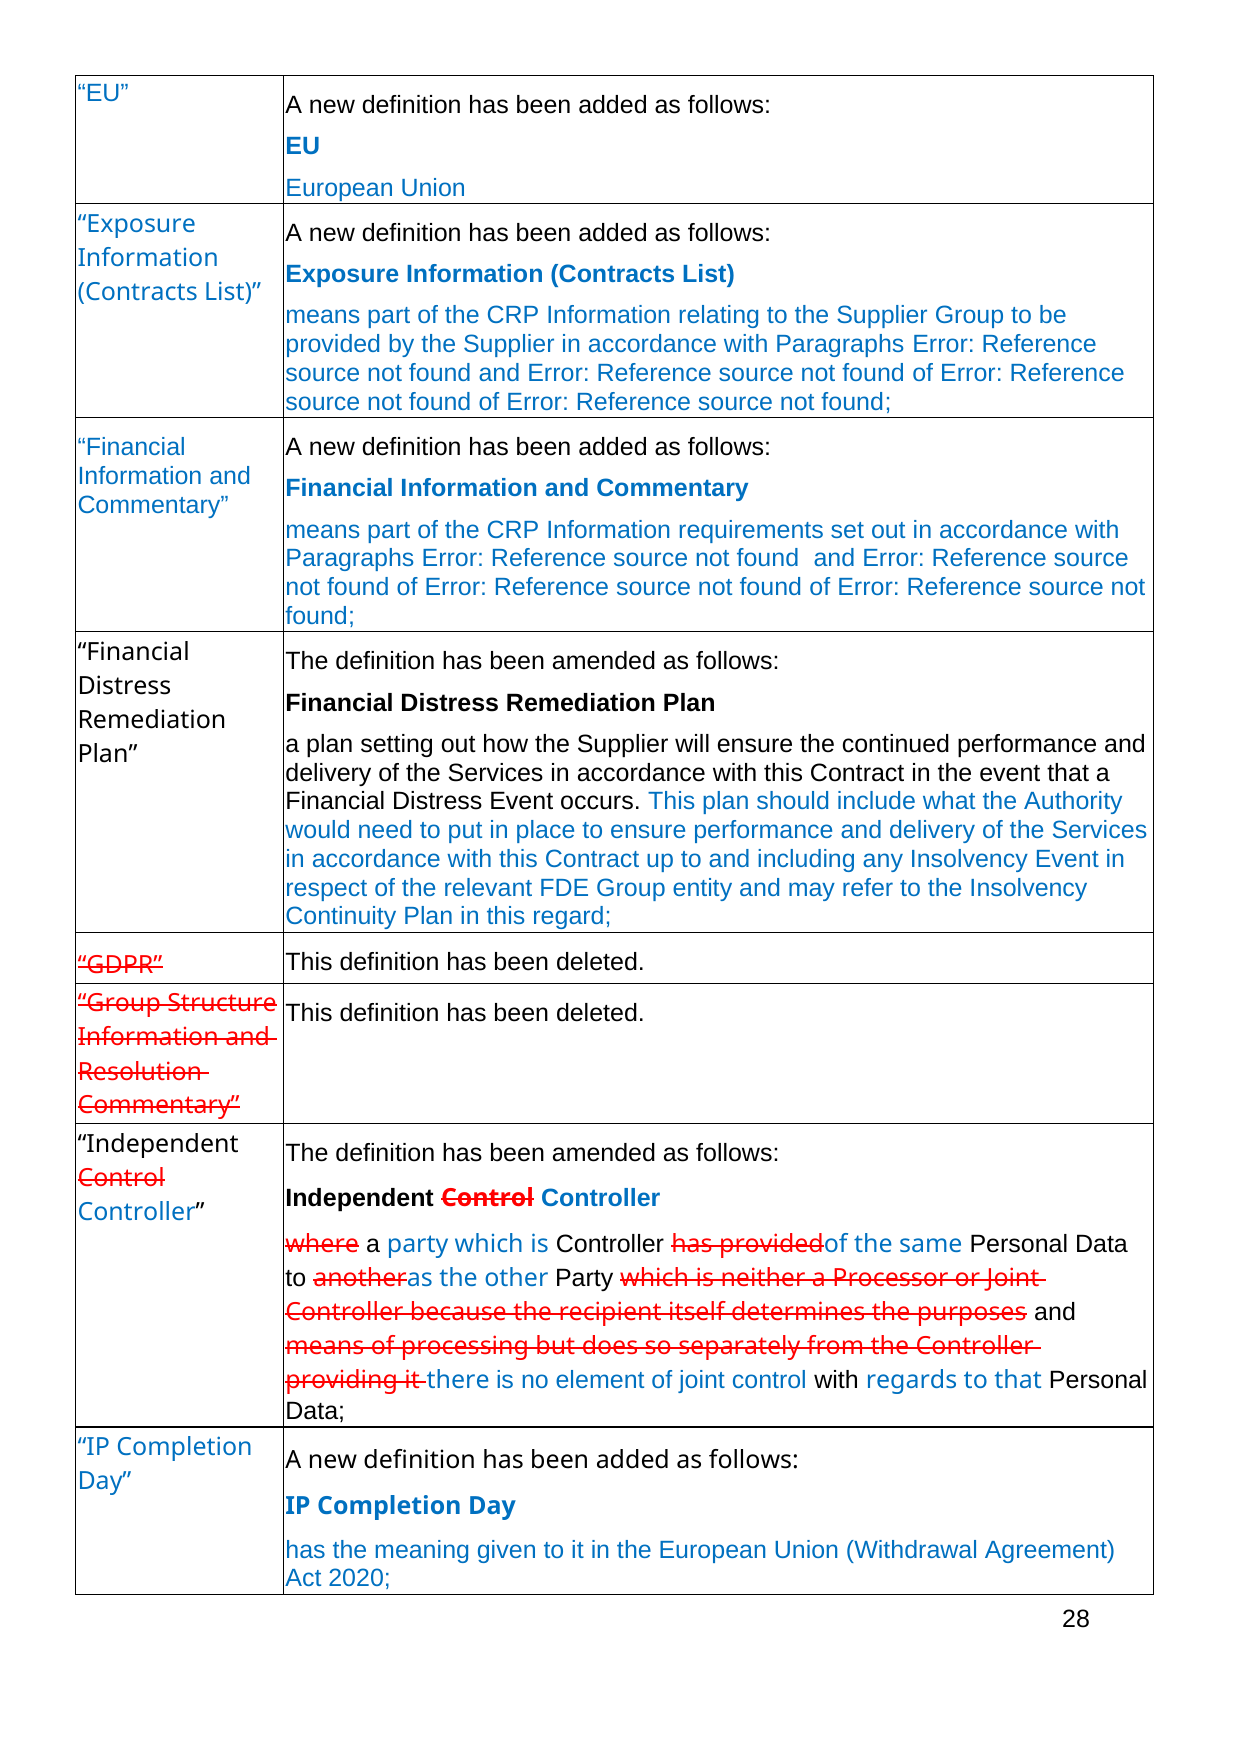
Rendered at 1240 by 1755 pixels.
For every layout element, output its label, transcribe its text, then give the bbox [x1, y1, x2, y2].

table_cell The definition has been amended as follows: Independent Control Controller where a party which is Controller has providedof the same Personal Data to anotheras the other Party which is neither a Processor or Joint Controller because the recipient itself determines the purposes and means of processing but does so separately from the Controller providing it there is no element of joint control with regards to that Personal Data; [284, 1124, 1153, 1426]
table_cell “EU” [76, 76, 283, 203]
table_cell A new definition has been added as follows: Financial Information and Commentary means part of the CRP Information requirements set out in accordance with Paragraphs 11 and Annex 3 of Part B of Schedule 26 (Service Continuity Plan and Corporate Resolution Planning); [284, 418, 1153, 631]
table_cell A new definition has been added as follows: Exposure Information (Contracts List) means part of the CRP Information relating to the Supplier Group to be provided by the Supplier in accordance with Paragraphs 11 and Annex 1 of Part B of Schedule 26 (Service Continuity Plan and Corporate Resolution Planning); [284, 204, 1153, 417]
table_cell This definition has been deleted. [284, 933, 1153, 982]
table_cell A new definition has been added as follows: EU European Union [284, 76, 1153, 203]
table_cell “IP Completion Day” [76, 1428, 283, 1594]
table_cell “Financial Information and Commentary” [76, 418, 283, 631]
table_cell The definition has been amended as follows: Financial Distress Remediation Plan a plan setting out how the Supplier will ensure the continued performance and delivery of the Services in accordance with this Contract in the event that a Financial Distress Event occurs. This plan should include what the Authority would need to put in place to ensure performance and delivery of the Services in accordance with this Contract up to and including any Insolvency Event in respect of the relevant FDE Group entity and may refer to the Insolvency Continuity Plan in this regard; [284, 632, 1153, 932]
table_cell “GDPR” [76, 933, 283, 982]
table_cell This definition has been deleted. [284, 984, 1153, 1123]
table_cell “Independent Control Controller” [76, 1124, 283, 1426]
table_cell “Group Structure Information and Resolution Commentary” [76, 984, 283, 1123]
table_cell A new definition has been added as follows: IP Completion Day has the meaning given to it in the European Union (Withdrawal Agreement) Act 2020; [284, 1428, 1153, 1594]
table_cell “Exposure Information (Contracts List)” [76, 204, 283, 417]
table_cell “Financial Distress Remediation Plan” [76, 632, 283, 932]
